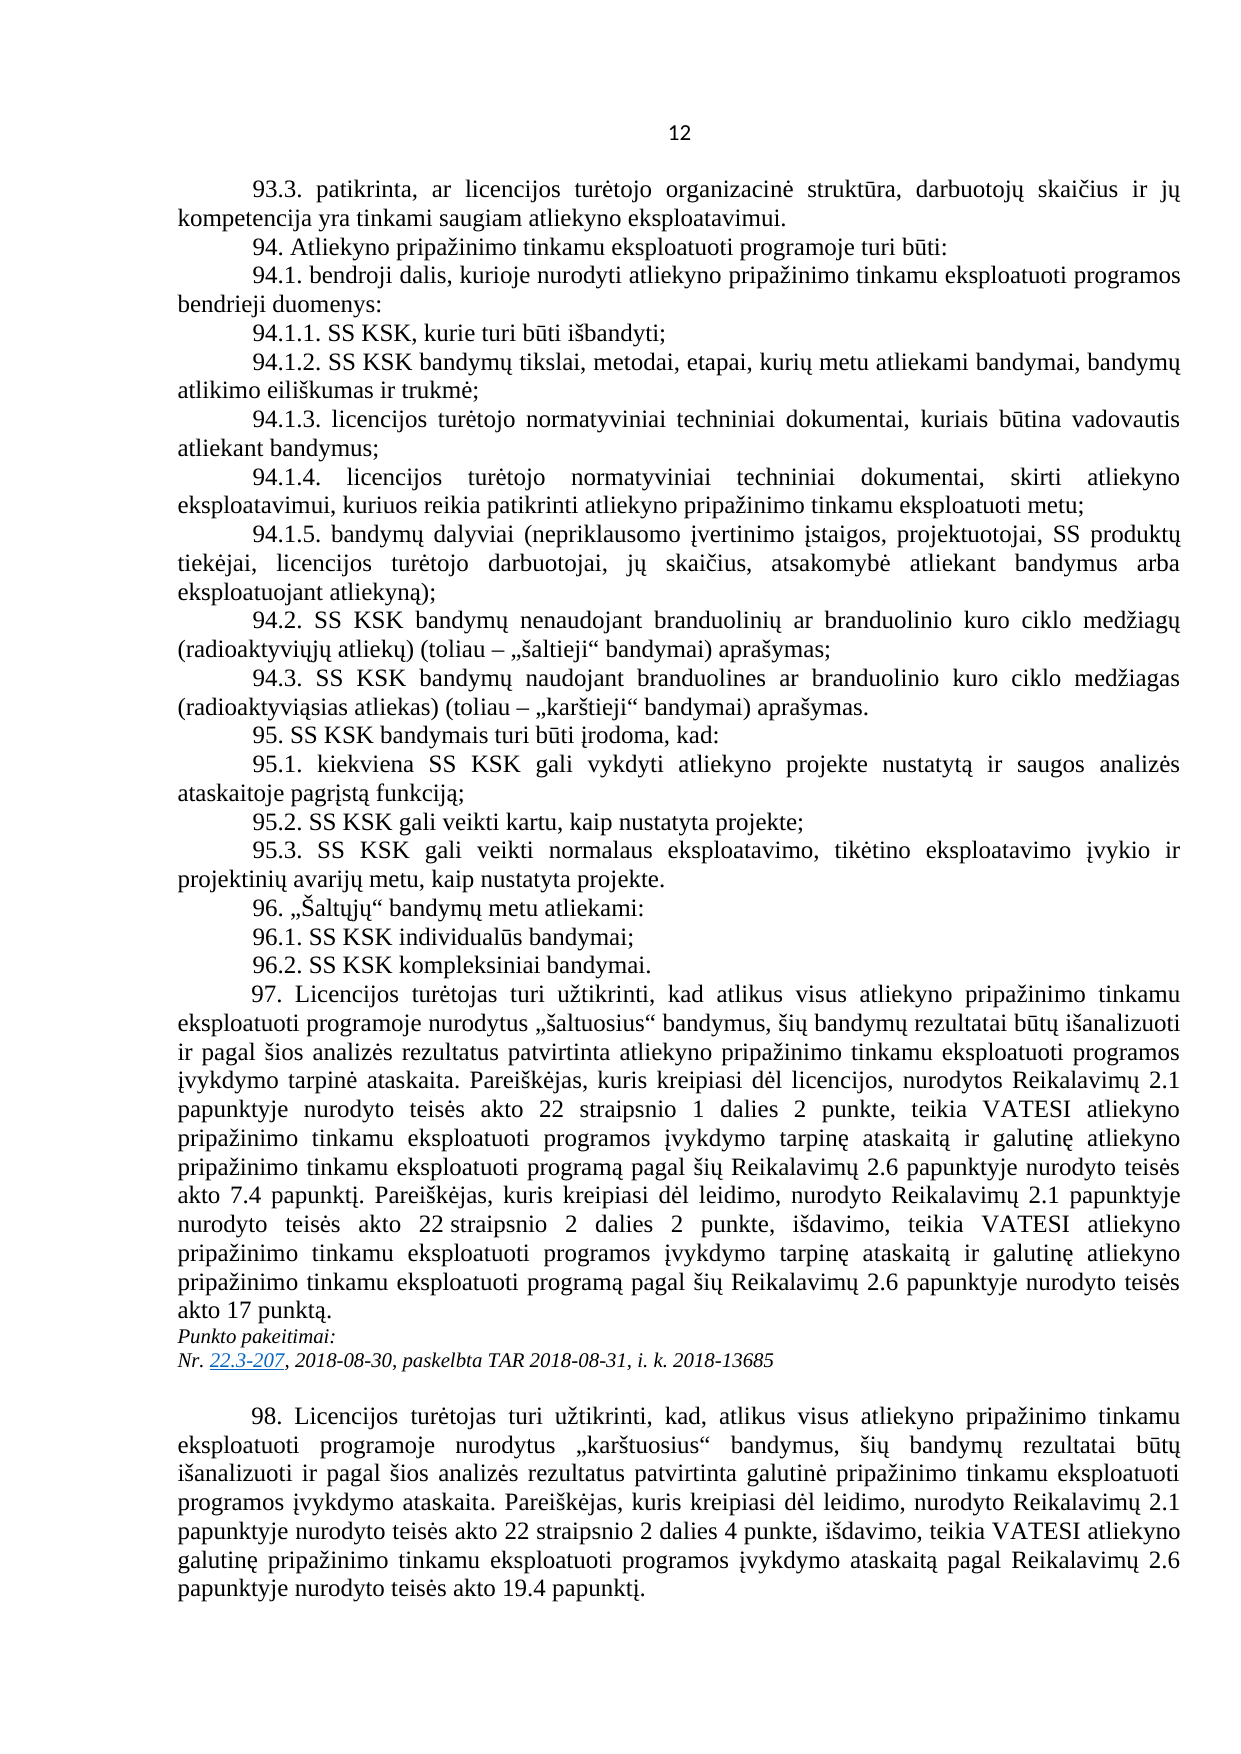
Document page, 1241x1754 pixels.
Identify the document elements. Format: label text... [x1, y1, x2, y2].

text 95. SS KSK bandymais turi būti įrodoma, kad: [177, 720, 1181, 749]
text 95.1. kiekviena SS KSK gali vykdyti atliekyno projekte nustatytą ir saugos analizės ataskaitoje pagrįstą funkciją; [177, 749, 1181, 807]
text 94.1.5. bandymų dalyviai (nepriklausomo įvertinimo įstaigos, projektuotojai, SS produktų tiekėjai, licencijos turėtojo darbuotojai, jų skaičius, atsakomybė atliekant bandymus arba eksploatuojant atliekyną); [177, 519, 1181, 605]
text 95.3. SS KSK gali veikti normalaus eksploatavimo, tikėtino eksploatavimo įvykio ir projektinių avarijų metu, kaip nustatyta projekte. [177, 835, 1181, 893]
text 94.1. bendroji dalis, kurioje nurodyti atliekyno pripažinimo tinkamu eksploatuoti programos bendrieji duomenys: [177, 260, 1181, 318]
text 94.2. SS KSK bandymų nenaudojant branduolinių ar branduolinio kuro ciklo medžiagų (radioaktyviųjų atliekų) (toliau – „šaltieji“ bandymai) aprašymas; [177, 605, 1181, 663]
text 94.1.2. SS KSK bandymų tikslai, metodai, etapai, kurių metu atliekami bandymai, bandymų atlikimo eiliškumas ir trukmė; [177, 347, 1181, 404]
text Nr. 22.3-207, 2018-08-30, paskelbta TAR 2018-08-31, i. k. 2018-13685 [177, 1348, 1181, 1372]
text 97. Licencijos turėtojas turi užtikrinti, kad atlikus visus atliekyno pripažinimo tinkamu eksploatuoti programoje nurodytus „šaltuosius“ bandymus, šių bandymų rezultatai būtų išanalizuoti ir pagal šios analizės rezultatus patvirtinta atliekyno pripažinimo tinkamu eksploatuoti programos įvykdymo tarpinė ataskaita. Pareiškėjas, kuris kreipiasi dėl licencijos, nurodytos Reikalavimų 2.1 papunktyje nurodyto teisės akto 22 straipsnio 1 dalies 2 punkte, teikia VATESI atliekyno pripažinimo tinkamu eksploatuoti programos įvykdymo tarpinę ataskaitą ir galutinę atliekyno pripažinimo tinkamu eksploatuoti programą pagal šių Reikalavimų 2.6 papunktyje nurodyto teisės akto 7.4 papunktį. Pareiškėjas, kuris kreipiasi dėl leidimo, nurodyto Reikalavimų 2.1 papunktyje nurodyto teisės akto 22 straipsnio 2 dalies 2 punkte, išdavimo, teikia VATESI atliekyno pripažinimo tinkamu eksploatuoti programos įvykdymo tarpinę ataskaitą ir galutinę atliekyno pripažinimo tinkamu eksploatuoti programą pagal šių Reikalavimų 2.6 papunktyje nurodyto teisės akto 17 punktą. [177, 979, 1181, 1324]
text 98. Licencijos turėtojas turi užtikrinti, kad, atlikus visus atliekyno pripažinimo tinkamu eksploatuoti programoje nurodytus „karštuosius“ bandymus, šių bandymų rezultatai būtų išanalizuoti ir pagal šios analizės rezultatus patvirtinta galutinė pripažinimo tinkamu eksploatuoti programos įvykdymo ataskaita. Pareiškėjas, kuris kreipiasi dėl leidimo, nurodyto Reikalavimų 2.1 papunktyje nurodyto teisės akto 22 straipsnio 2 dalies 4 punkte, išdavimo, teikia VATESI atliekyno galutinę pripažinimo tinkamu eksploatuoti programos įvykdymo ataskaitą pagal Reikalavimų 2.6 papunktyje nurodyto teisės akto 19.4 papunktį. [177, 1401, 1181, 1602]
text 96.1. SS KSK individualūs bandymai; [177, 922, 1181, 950]
text 95.2. SS KSK gali veikti kartu, kaip nustatyta projekte; [177, 807, 1181, 835]
text 93.3. patikrinta, ar licencijos turėtojo organizacinė struktūra, darbuotojų skaičius ir jų kompetencija yra tinkami saugiam atliekyno eksploatavimui. [177, 174, 1181, 232]
text 94. Atliekyno pripažinimo tinkamu eksploatuoti programoje turi būti: [177, 232, 1181, 260]
text Punkto pakeitimai: [177, 1324, 1181, 1348]
text 94.1.1. SS KSK, kurie turi būti išbandyti; [177, 318, 1181, 347]
text 94.1.4. licencijos turėtojo normatyviniai techniniai dokumentai, skirti atliekyno eksploatavimui, kuriuos reikia patikrinti atliekyno pripažinimo tinkamu eksploatuoti metu; [177, 462, 1181, 519]
text 96.2. SS KSK kompleksiniai bandymai. [177, 950, 1181, 979]
text 94.1.3. licencijos turėtojo normatyviniai techniniai dokumentai, kuriais būtina vadovautis atliekant bandymus; [177, 404, 1181, 462]
text 96. „Šaltųjų“ bandymų metu atliekami: [177, 893, 1181, 922]
text 94.3. SS KSK bandymų naudojant branduolines ar branduolinio kuro ciklo medžiagas (radioaktyviąsias atliekas) (toliau – „karštieji“ bandymai) aprašymas. [177, 663, 1181, 720]
